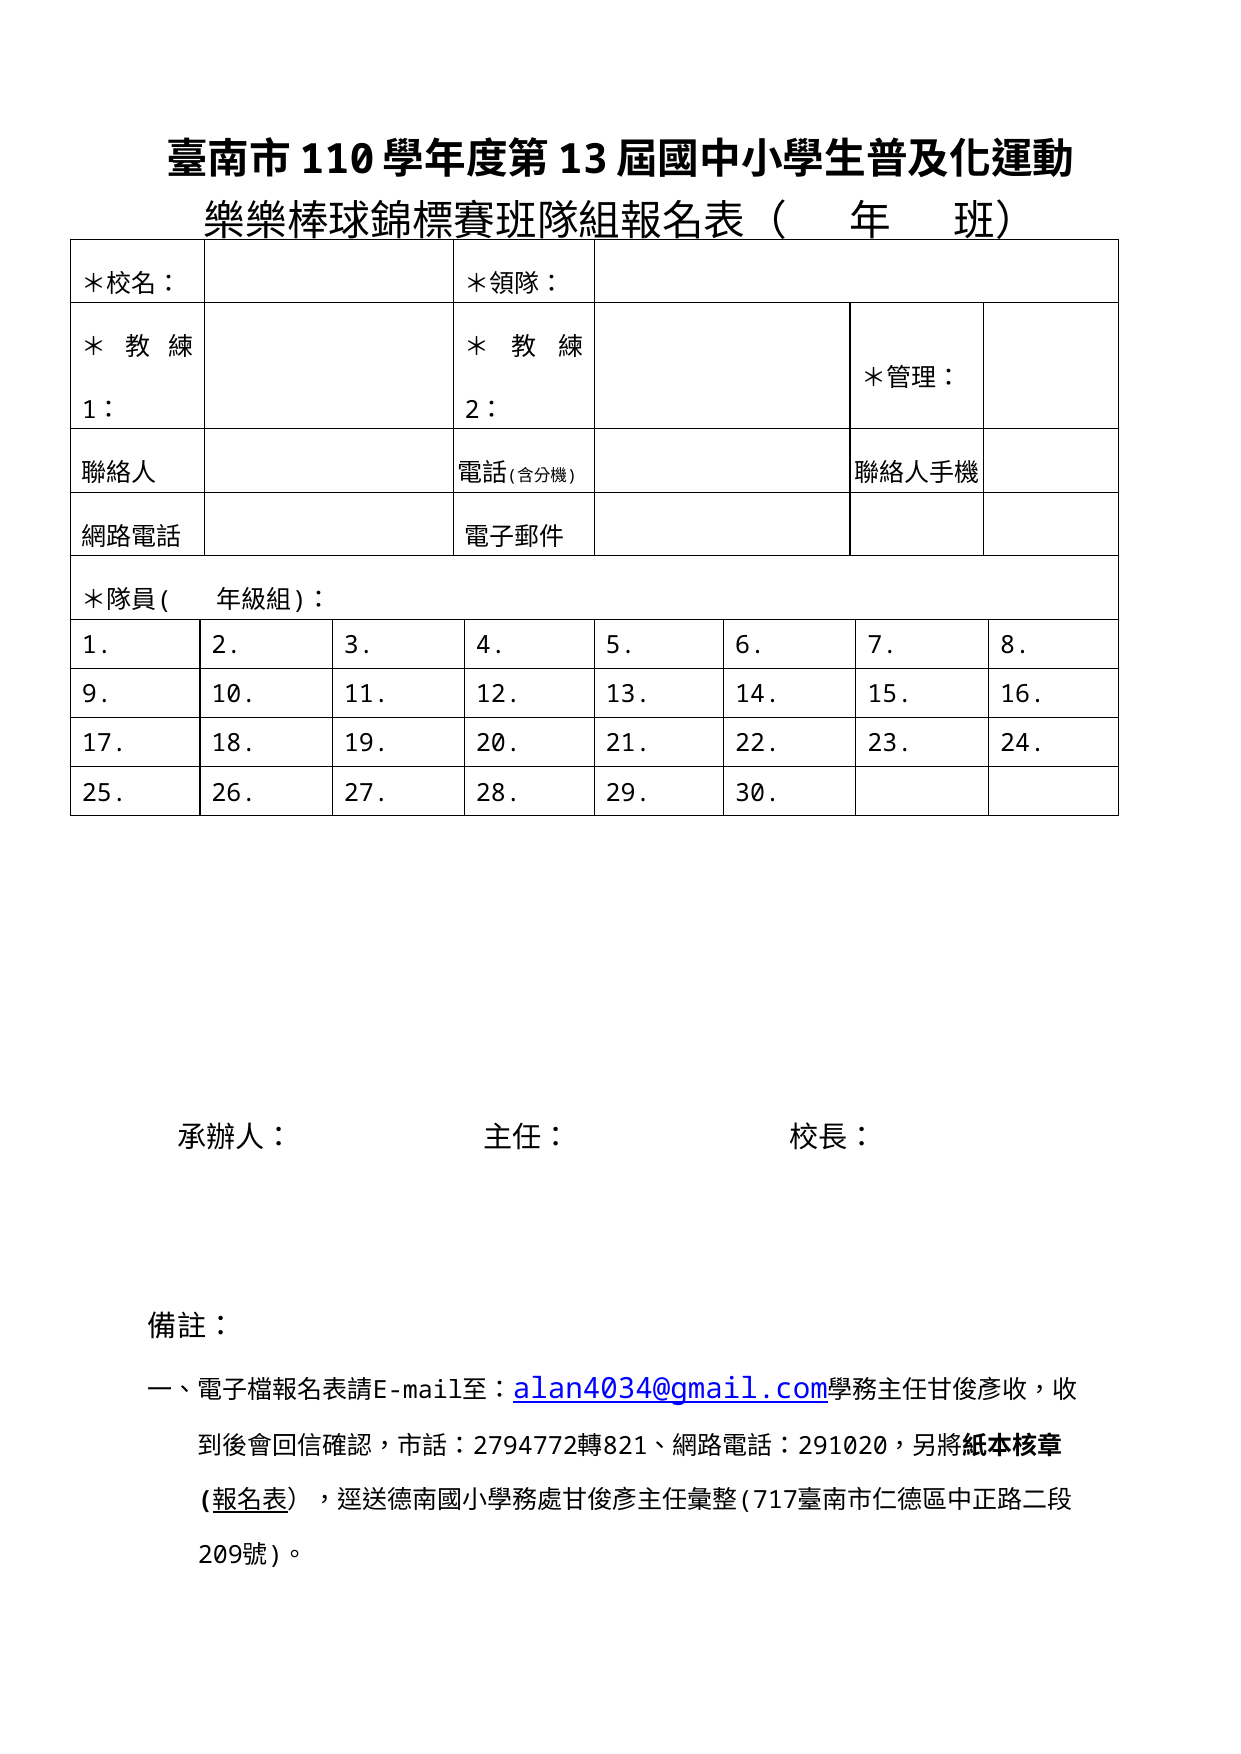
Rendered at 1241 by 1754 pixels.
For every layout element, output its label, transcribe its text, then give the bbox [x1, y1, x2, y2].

table_cell 13. [595, 669, 723, 717]
table_cell [205, 493, 453, 555]
table_cell [984, 303, 1118, 428]
table_cell 21. [595, 718, 723, 766]
table_header ＊校名： [71, 240, 204, 302]
table_cell 3. [333, 620, 464, 668]
table_cell 23. [856, 718, 988, 766]
table_cell [984, 493, 1118, 555]
table_cell 20. [465, 718, 594, 766]
table_cell 7. [856, 620, 988, 668]
table_cell ＊管理： [851, 303, 983, 428]
table_cell 25. [71, 767, 199, 815]
table_cell 16. [989, 669, 1118, 717]
table_header [205, 240, 453, 302]
table_cell 15. [856, 669, 988, 717]
table_cell 10. [201, 669, 332, 717]
table_header ＊領隊： [454, 240, 594, 302]
table_cell 12. [465, 669, 594, 717]
table_cell 5. [595, 620, 723, 668]
table_cell ＊教練2： [454, 303, 594, 428]
table_cell 8. [989, 620, 1118, 668]
table_cell 24. [989, 718, 1118, 766]
table_cell 30. [724, 767, 855, 815]
table_cell 2. [201, 620, 332, 668]
table_cell 19. [333, 718, 464, 766]
table_cell 1. [71, 620, 199, 668]
table_cell ＊隊員( 年級組)： [71, 556, 1118, 619]
text 樂樂棒球錦標賽班隊組報名表（ 年 班） [148, 176, 1092, 238]
table_cell 聯絡人手機 [851, 429, 983, 492]
text 臺南市110學年度第13屆國中小學生普及化運動 [148, 113, 1092, 176]
text 承辦人： 主任： 校長： [148, 1113, 1092, 1156]
table_cell 4. [465, 620, 594, 668]
table_cell [205, 429, 453, 492]
table_cell [595, 429, 849, 492]
table_cell 14. [724, 669, 855, 717]
table_cell 11. [333, 669, 464, 717]
table_cell 26. [201, 767, 332, 815]
table_cell 電話(含分機) [454, 429, 594, 492]
table_cell 6. [724, 620, 855, 668]
table_cell 27. [333, 767, 464, 815]
table_cell [595, 493, 849, 555]
table_cell [205, 303, 453, 428]
text 一、電子檔報名表請E-mail至：alan4034@gmail.com學務主任甘俊彥收，收到後會回信確認，市話：2794772轉821、網路電話：291020，另將紙本核章(報名表），逕送德南國小學務處甘俊彥主任彙整(717臺南市仁德區中正路二段209號)。 [148, 1368, 1092, 1570]
table_cell 29. [595, 767, 723, 815]
table_cell 28. [465, 767, 594, 815]
table_header [595, 240, 1118, 302]
table_cell 17. [71, 718, 199, 766]
table_cell [595, 303, 849, 428]
table_cell [984, 429, 1118, 492]
table_cell 22. [724, 718, 855, 766]
table_cell 18. [201, 718, 332, 766]
table_cell [851, 493, 983, 555]
table_cell 9. [71, 669, 199, 717]
table_cell ＊教練1： [71, 303, 204, 428]
table_cell 電子郵件 [454, 493, 594, 555]
text 備註： [148, 1303, 1092, 1345]
table_cell 網路電話 [71, 493, 204, 555]
table_cell [989, 767, 1118, 815]
table_cell 聯絡人 [71, 429, 204, 492]
table_cell [856, 767, 988, 815]
